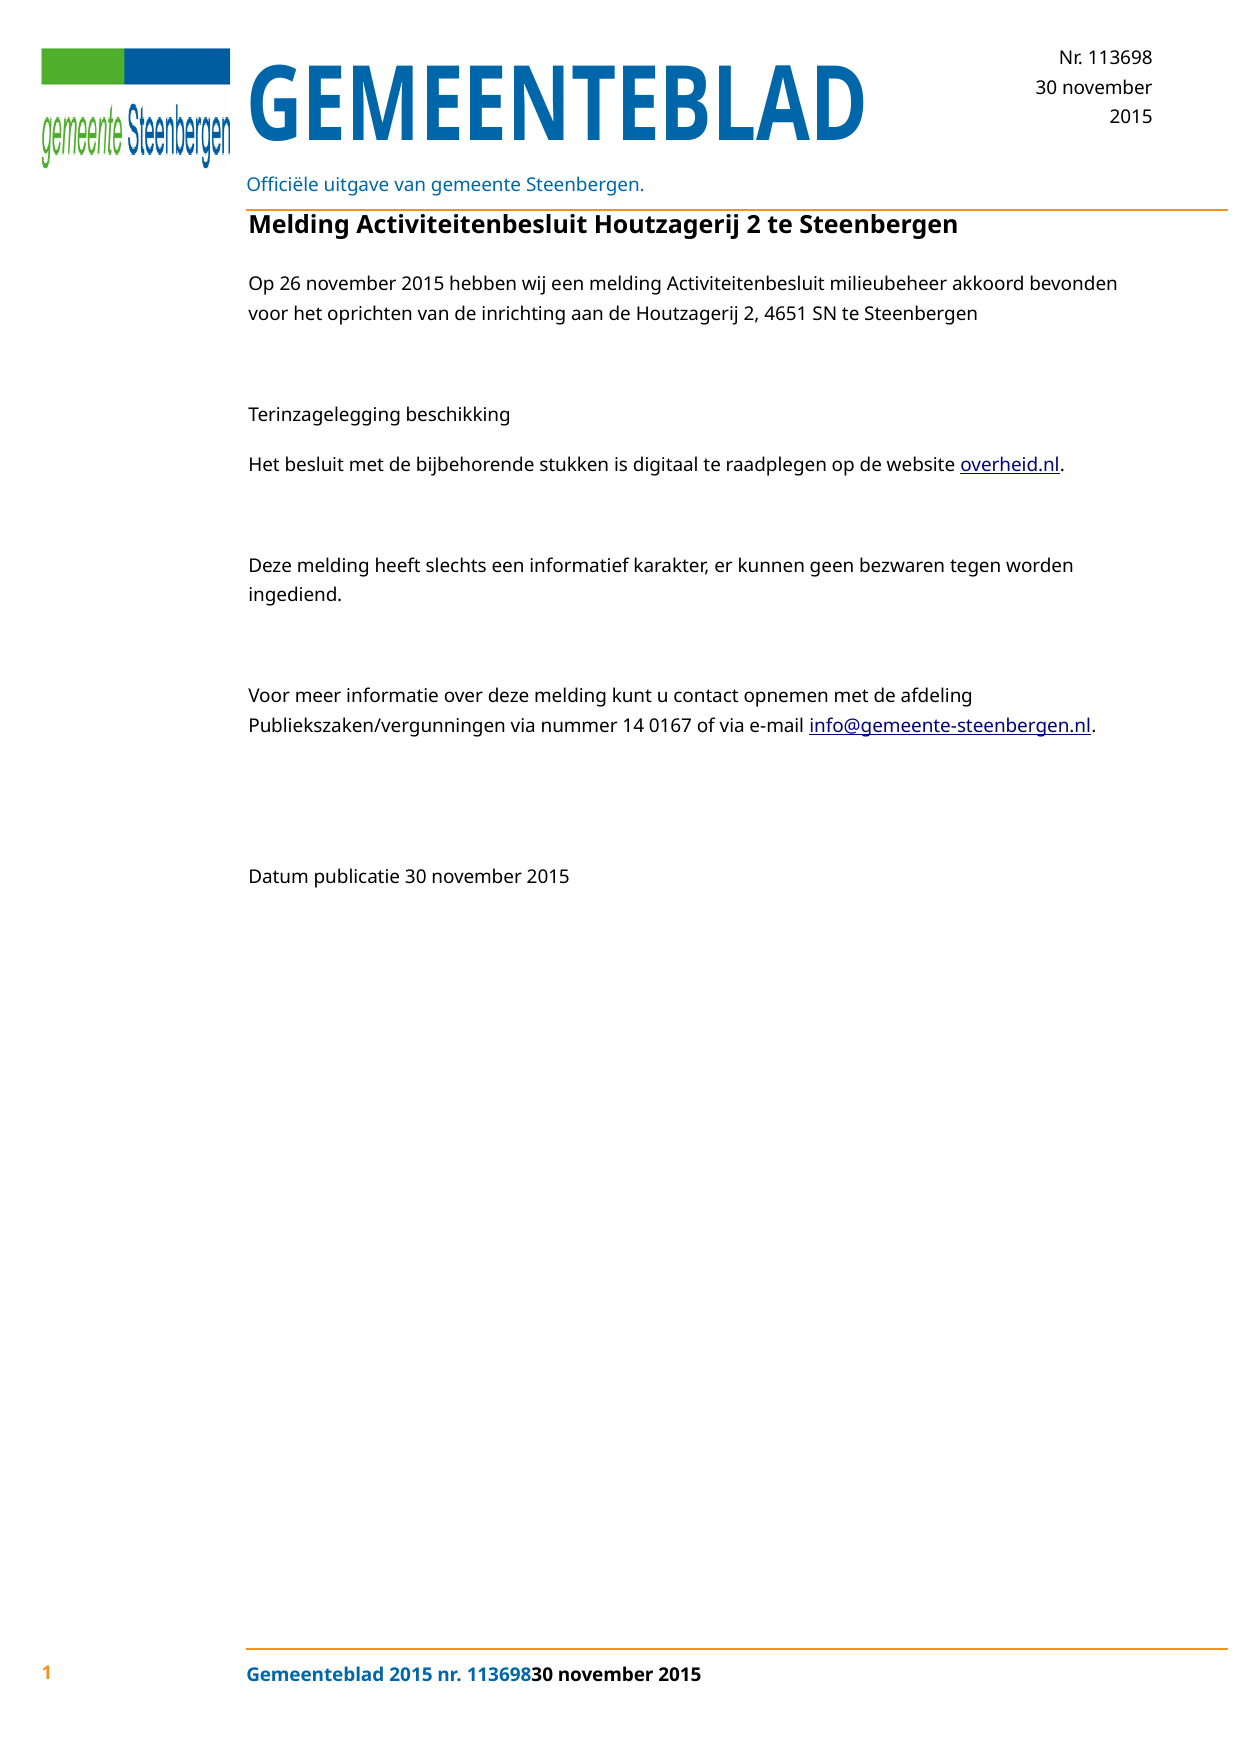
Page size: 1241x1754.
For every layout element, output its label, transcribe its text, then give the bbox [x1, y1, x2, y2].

text Deze melding heeft slechts een informatief karakter, er kunnen geen bezwaren tegen worden ingediend. [248, 552, 1152, 607]
text Voor meer informatie over deze melding kunt u contact opnemen met de afdeling Publiekszaken/vergunningen via nummer 14 0167 of via e-mail info@gemeente-steenbergen.nl. [248, 682, 1152, 738]
text Op 26 november 2015 hebben wij een melding Activiteitenbesluit milieubeheer akkoord bevonden voor het oprichten van de inrichting aan de Houtzagerij 2, 4651 SN te Steenbergen [248, 270, 1152, 326]
text Melding Activiteitenbesluit Houtzagerij 2 te Steenbergen [248, 211, 1152, 241]
picture [41, 47, 231, 172]
text Datum publicatie 30 november 2015 [248, 863, 1152, 889]
text Het besluit met de bijbehorende stukken is digitaal te raadplegen op de website overheid.nl. [248, 451, 1152, 477]
text Terinzagelegging beschikking [248, 401, 1152, 426]
